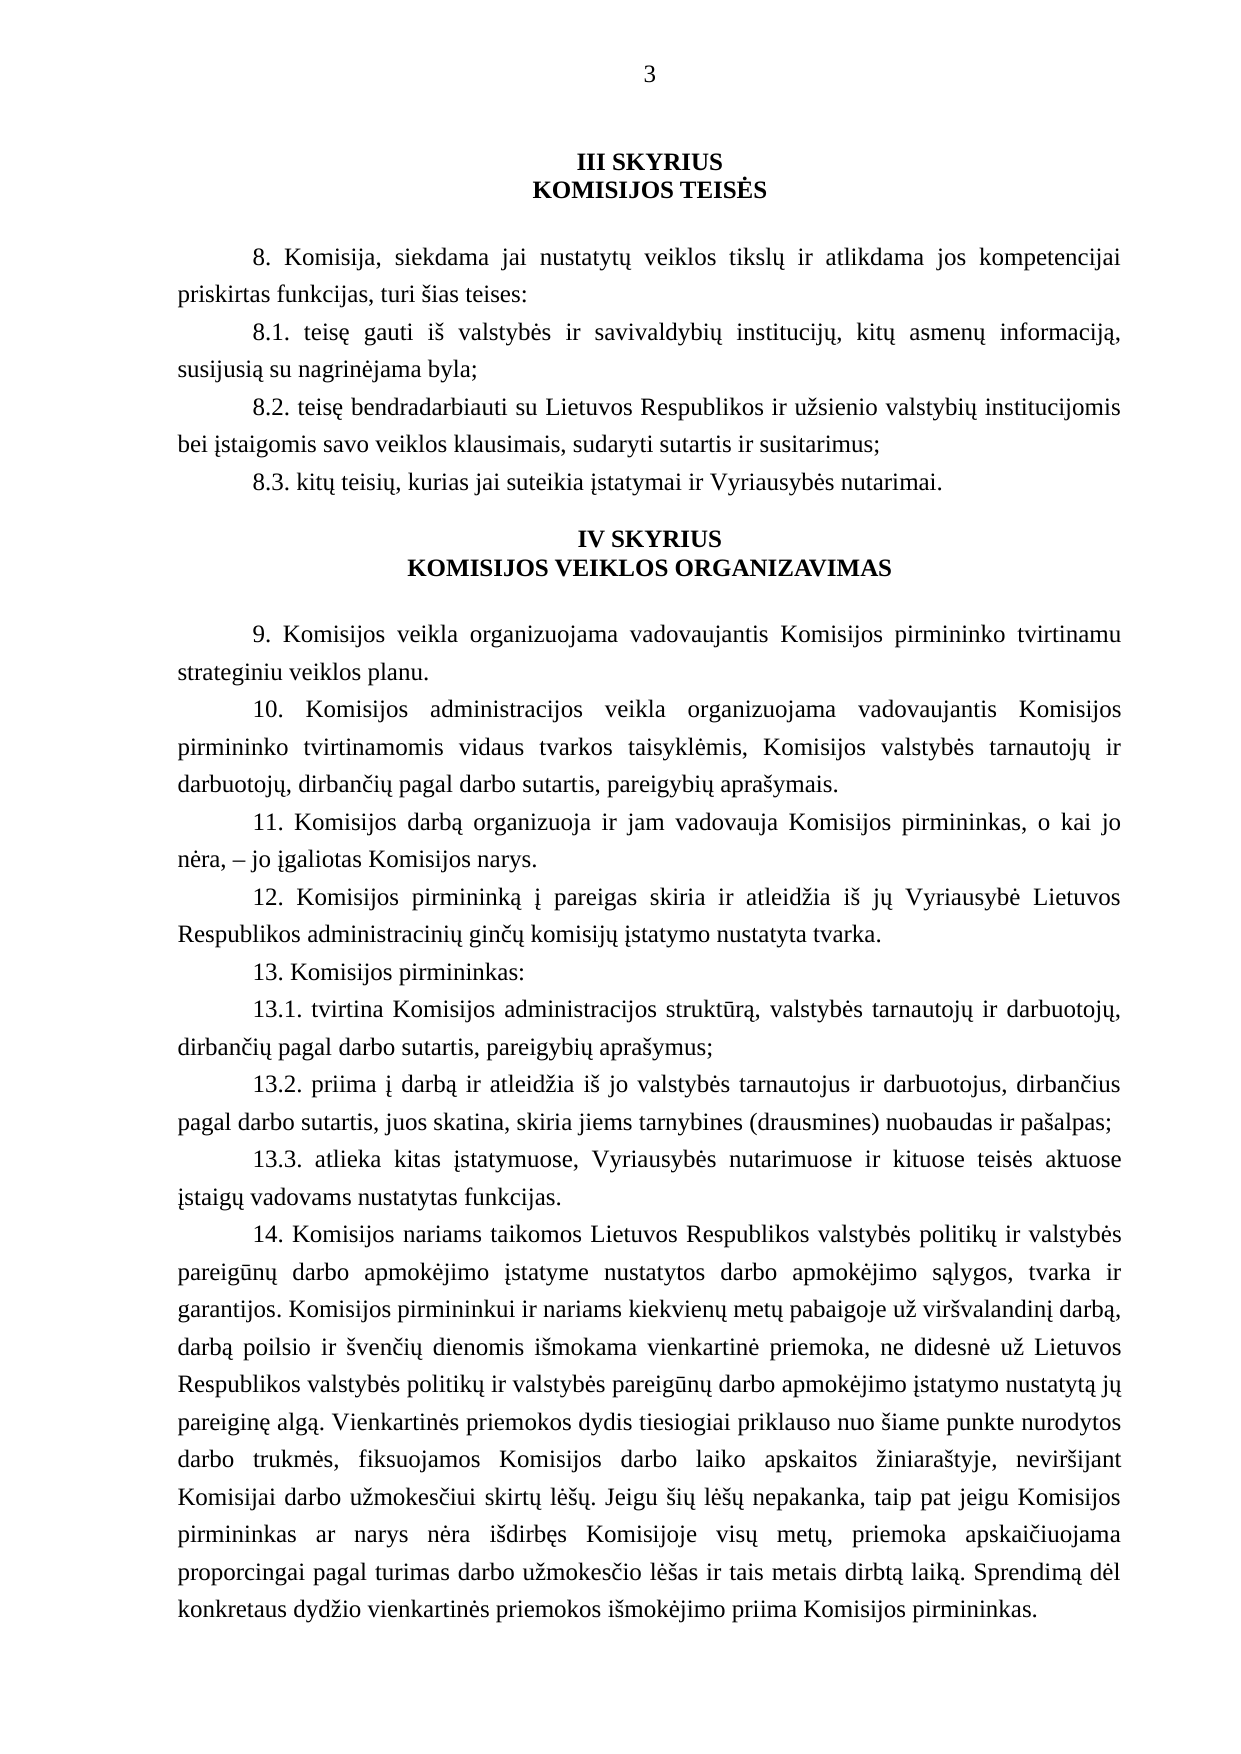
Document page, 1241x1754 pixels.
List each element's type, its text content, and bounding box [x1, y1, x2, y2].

text 8.1. teisę gauti iš valstybės ir savivaldybių institucijų, kitų asmenų informaciją, susijusią su nagrinėjama byla; [177, 308, 1122, 383]
text 10. Komisijos administracijos veikla organizuojama vadovaujantis Komisijos pirmininko tvirtinamomis vidaus tvarkos taisyklėmis, Komisijos valstybės tarnautojų ir darbuotojų, dirbančių pagal darbo sutartis, pareigybių aprašymais. [177, 686, 1122, 798]
text 13.2. priima į darbą ir atleidžia iš jo valstybės tarnautojus ir darbuotojus, dirbančius pagal darbo sutartis, juos skatina, skiria jiems tarnybines (drausmines) nuobaudas ir pašalpas; [177, 1061, 1122, 1136]
text 13. Komisijos pirmininkas: [177, 948, 1122, 986]
text KOMISIJOS TEISĖS [177, 176, 1122, 204]
text KOMISIJOS VEIKLOS ORGANIZAVIMAS [177, 553, 1122, 582]
text 13.3. atlieka kitas įstatymuose, Vyriausybės nutarimuose ir kituose teisės aktuose įstaigų vadovams nustatytas funkcijas. [177, 1136, 1122, 1211]
text IV SKYRIUS [177, 524, 1122, 553]
text 9. Komisijos veikla organizuojama vadovaujantis Komisijos pirmininko tvirtinamu strateginiu veiklos planu. [177, 611, 1122, 686]
text 12. Komisijos pirmininką į pareigas skiria ir atleidžia iš jų Vyriausybė Lietuvos Respublikos administracinių ginčų komisijų įstatymo nustatyta tvarka. [177, 873, 1122, 948]
text 8. Komisija, siekdama jai nustatytų veiklos tikslų ir atlikdama jos kompetencijai priskirtas funkcijas, turi šias teises: [177, 233, 1122, 308]
text 8.3. kitų teisių, kurias jai suteikia įstatymai ir Vyriausybės nutarimai. [177, 458, 1122, 496]
text 11. Komisijos darbą organizuoja ir jam vadovauja Komisijos pirmininkas, o kai jo nėra, – jo įgaliotas Komisijos narys. [177, 798, 1122, 873]
text 14. Komisijos nariams taikomos Lietuvos Respublikos valstybės politikų ir valstybės pareigūnų darbo apmokėjimo įstatyme nustatytos darbo apmokėjimo sąlygos, tvarka ir garantijos. Komisijos pirmininkui ir nariams kiekvienų metų pabaigoje už viršvalandinį darbą, darbą poilsio ir švenčių dienomis išmokama vienkartinė priemoka, ne didesnė už Lietuvos Respublikos valstybės politikų ir valstybės pareigūnų darbo apmokėjimo įstatymo nustatytą jų pareiginę algą. Vienkartinės priemokos dydis tiesiogiai priklauso nuo šiame punkte nurodytos darbo trukmės, fiksuojamos Komisijos darbo laiko apskaitos žiniaraštyje, neviršijant Komisijai darbo užmokesčiui skirtų lėšų. Jeigu šių lėšų nepakanka, taip pat jeigu Komisijos pirmininkas ar narys nėra išdirbęs Komisijoje visų metų, priemoka apskaičiuojama proporcingai pagal turimas darbo užmokesčio lėšas ir tais metais dirbtą laiką. Sprendimą dėl konkretaus dydžio vienkartinės priemokos išmokėjimo priima Komisijos pirmininkas. [177, 1211, 1122, 1623]
text III SKYRIUS [177, 147, 1122, 176]
text 8.2. teisę bendradarbiauti su Lietuvos Respublikos ir užsienio valstybių institucijomis bei įstaigomis savo veiklos klausimais, sudaryti sutartis ir susitarimus; [177, 383, 1122, 458]
text 13.1. tvirtina Komisijos administracijos struktūrą, valstybės tarnautojų ir darbuotojų, dirbančių pagal darbo sutartis, pareigybių aprašymus; [177, 986, 1122, 1061]
